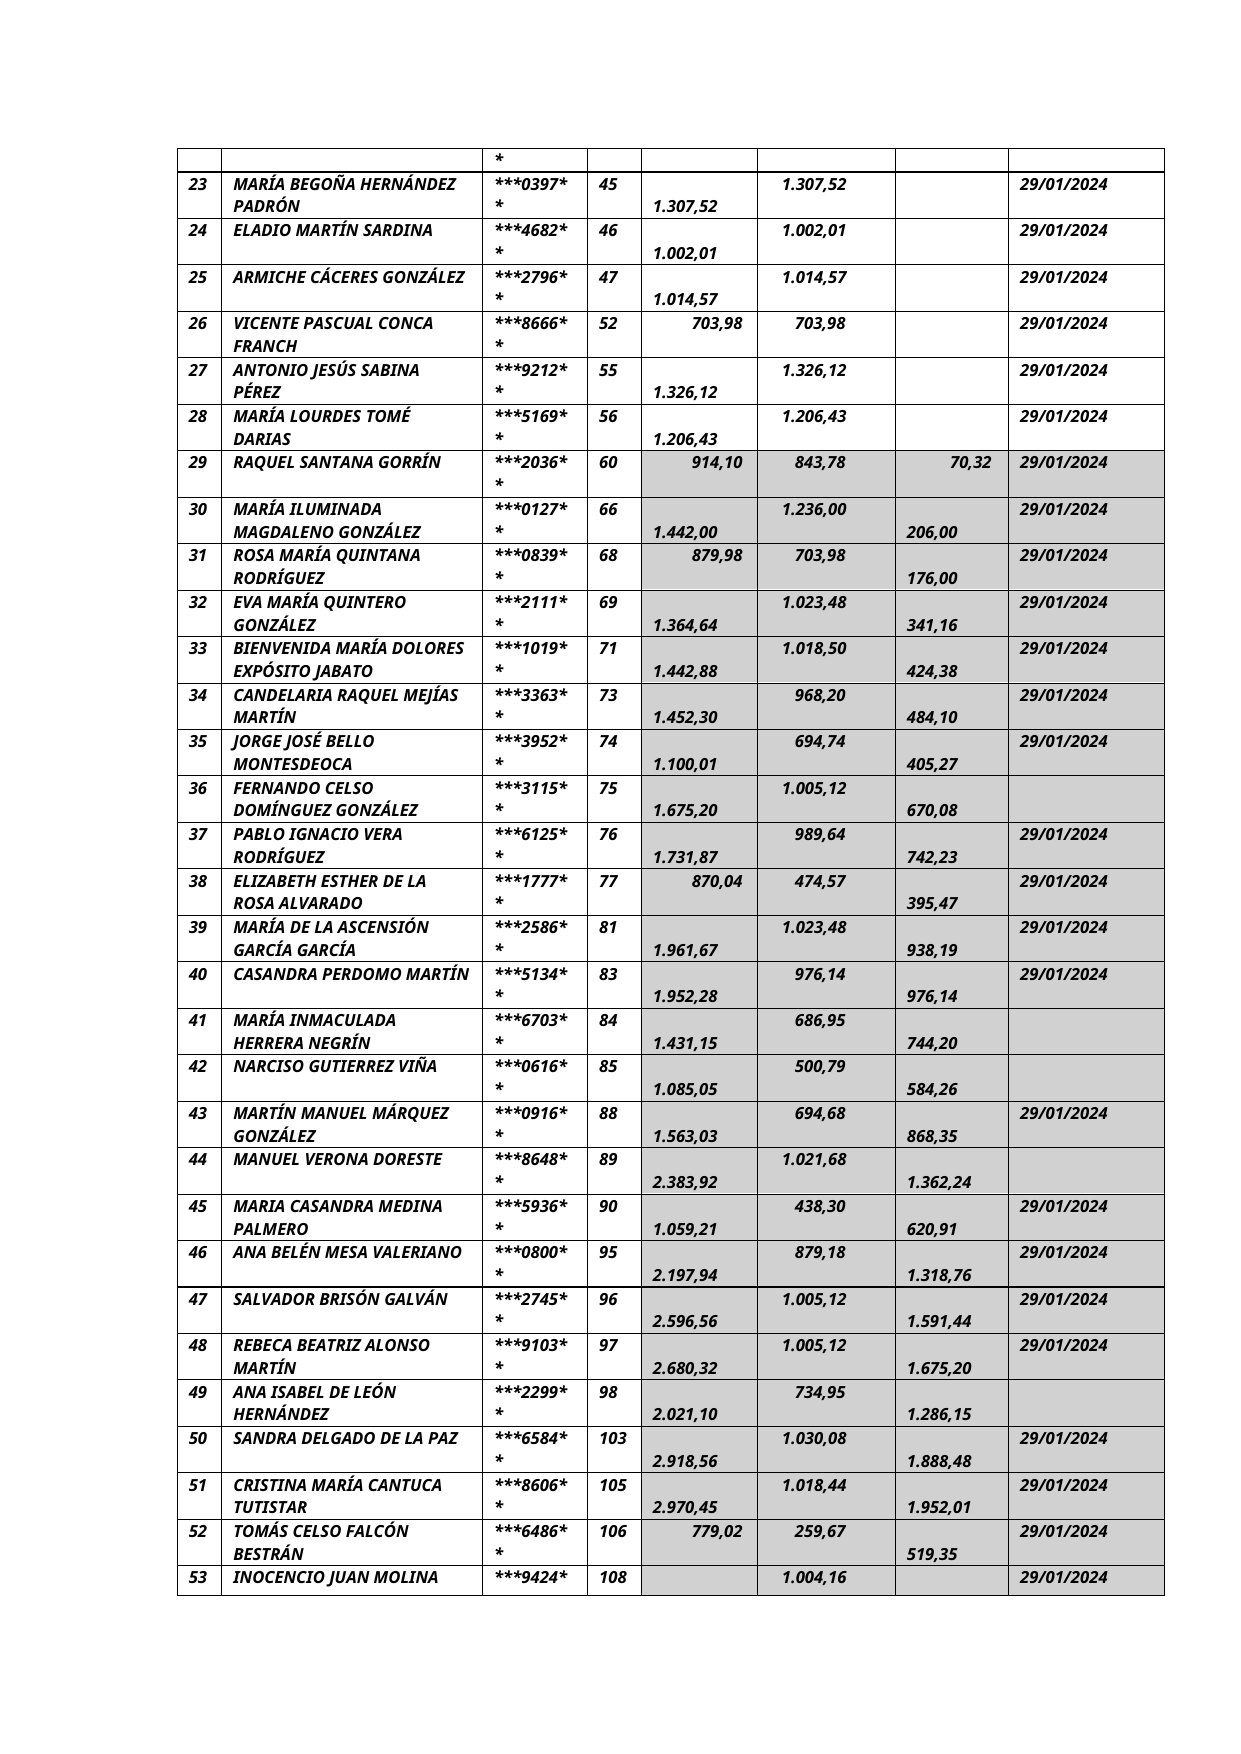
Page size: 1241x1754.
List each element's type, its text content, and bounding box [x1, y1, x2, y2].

table_cell 97 [588, 1334, 641, 1379]
table_cell [178, 149, 221, 171]
table_cell 1.675,20 [896, 1334, 1008, 1379]
table_cell [1009, 149, 1164, 171]
table_cell ***6703** [483, 1009, 587, 1054]
table_cell [896, 219, 1008, 264]
table_cell ARMICHE CÁCERES GONZÁLEZ [222, 265, 482, 311]
table_cell 81 [588, 916, 641, 961]
table_cell 620,91 [896, 1195, 1008, 1240]
table_cell ***2796** [483, 265, 587, 311]
table_cell 1.018,44 [758, 1473, 895, 1519]
table_cell ***0397** [483, 173, 587, 218]
table_cell ***0839** [483, 544, 587, 589]
table_cell 2.680,32 [642, 1334, 757, 1379]
table_cell 1.030,08 [758, 1427, 895, 1472]
table_cell ***3115** [483, 776, 587, 822]
table_cell [1009, 1055, 1164, 1101]
table_cell 734,95 [758, 1380, 895, 1426]
table_cell 1.675,20 [642, 776, 757, 822]
table_cell 29/01/2024 [1009, 962, 1164, 1008]
table_cell 66 [588, 498, 641, 543]
table_cell 96 [588, 1288, 641, 1333]
table_cell ***9212** [483, 358, 587, 404]
table_cell JORGE JOSÉ BELLO MONTESDEOCA [222, 730, 482, 775]
table_cell 1.442,88 [642, 637, 757, 682]
table_cell 53 [178, 1566, 221, 1595]
table_cell MARÍA DE LA ASCENSIÓN GARCÍA GARCÍA [222, 916, 482, 961]
table_cell ***0916** [483, 1102, 587, 1147]
table_cell 1.206,43 [758, 405, 895, 450]
table_cell 474,57 [758, 869, 895, 915]
table_cell 1.023,48 [758, 916, 895, 961]
table_cell 424,38 [896, 637, 1008, 682]
table_cell ***0616** [483, 1055, 587, 1101]
table_cell ***0127** [483, 498, 587, 543]
table_cell ***8666** [483, 312, 587, 357]
table_cell 976,14 [758, 962, 895, 1008]
table_cell 29/01/2024 [1009, 1102, 1164, 1147]
table_cell NARCISO GUTIERREZ VIÑA [222, 1055, 482, 1101]
table_cell ELIZABETH ESTHER DE LA ROSA ALVARADO [222, 869, 482, 915]
table_cell SALVADOR BRISÓN GALVÁN [222, 1288, 482, 1333]
table_cell 500,79 [758, 1055, 895, 1101]
table_cell 74 [588, 730, 641, 775]
table_cell 29/01/2024 [1009, 869, 1164, 915]
table_cell 98 [588, 1380, 641, 1426]
table_cell 40 [178, 962, 221, 1008]
table_cell 1.005,12 [758, 776, 895, 822]
table_cell 1.206,43 [642, 405, 757, 450]
table_cell 1.005,12 [758, 1288, 895, 1333]
table_cell 1.002,01 [642, 219, 757, 264]
table_cell 484,10 [896, 684, 1008, 729]
table_cell ***2036** [483, 451, 587, 497]
table_cell 29/01/2024 [1009, 1334, 1164, 1379]
table_cell 44 [178, 1148, 221, 1193]
table_cell 33 [178, 637, 221, 682]
table_cell 29/01/2024 [1009, 1288, 1164, 1333]
table_cell 83 [588, 962, 641, 1008]
table_cell 341,16 [896, 591, 1008, 636]
table_cell [896, 1566, 1008, 1595]
table_cell [1009, 776, 1164, 822]
table_cell 29/01/2024 [1009, 1473, 1164, 1519]
table_cell 694,74 [758, 730, 895, 775]
table_cell ***3952** [483, 730, 587, 775]
table_cell ANA ISABEL DE LEÓN HERNÁNDEZ [222, 1380, 482, 1426]
table_cell 105 [588, 1473, 641, 1519]
table_cell CANDELARIA RAQUEL MEJÍAS MARTÍN [222, 684, 482, 729]
table_cell 405,27 [896, 730, 1008, 775]
table_cell 45 [588, 173, 641, 218]
table_cell 176,00 [896, 544, 1008, 589]
table_cell 1.452,30 [642, 684, 757, 729]
table_cell PABLO IGNACIO VERA RODRÍGUEZ [222, 823, 482, 868]
table_cell 29/01/2024 [1009, 451, 1164, 497]
table_cell 1.731,87 [642, 823, 757, 868]
table_cell 95 [588, 1241, 641, 1286]
table_cell MANUEL VERONA DORESTE [222, 1148, 482, 1193]
table_cell 27 [178, 358, 221, 404]
table_cell 37 [178, 823, 221, 868]
table_cell 1.005,12 [758, 1334, 895, 1379]
table_cell 2.970,45 [642, 1473, 757, 1519]
table_cell FERNANDO CELSO DOMÍNGUEZ GONZÁLEZ [222, 776, 482, 822]
table_cell 55 [588, 358, 641, 404]
table_cell 106 [588, 1520, 641, 1565]
table_cell 1.018,50 [758, 637, 895, 682]
table_cell MARÍA INMACULADA HERRERA NEGRÍN [222, 1009, 482, 1054]
table_cell 85 [588, 1055, 641, 1101]
table_cell 742,23 [896, 823, 1008, 868]
table_cell 1.085,05 [642, 1055, 757, 1101]
table_cell 1.952,28 [642, 962, 757, 1008]
table_cell 50 [178, 1427, 221, 1472]
table_cell ANTONIO JESÚS SABINA PÉREZ [222, 358, 482, 404]
table_cell ***0800** [483, 1241, 587, 1286]
table_cell SANDRA DELGADO DE LA PAZ [222, 1427, 482, 1472]
table_cell 32 [178, 591, 221, 636]
table_cell 259,67 [758, 1520, 895, 1565]
table_cell MARIA CASANDRA MEDINA PALMERO [222, 1195, 482, 1240]
table_cell 1.286,15 [896, 1380, 1008, 1426]
table_cell 686,95 [758, 1009, 895, 1054]
table_cell 60 [588, 451, 641, 497]
table_cell 870,04 [642, 869, 757, 915]
table_cell 38 [178, 869, 221, 915]
table_cell 29/01/2024 [1009, 730, 1164, 775]
table_cell [642, 149, 757, 171]
table_cell EVA MARÍA QUINTERO GONZÁLEZ [222, 591, 482, 636]
table_cell ***4682** [483, 219, 587, 264]
table_cell ***2111** [483, 591, 587, 636]
table_cell 29/01/2024 [1009, 1427, 1164, 1472]
table_cell 29/01/2024 [1009, 591, 1164, 636]
table_cell [896, 312, 1008, 357]
table_cell 703,98 [758, 312, 895, 357]
table_cell 39 [178, 916, 221, 961]
table_cell 108 [588, 1566, 641, 1595]
table_cell 51 [178, 1473, 221, 1519]
table_cell MARÍA ILUMINADA MAGDALENO GONZÁLEZ [222, 498, 482, 543]
table_cell 1.563,03 [642, 1102, 757, 1147]
table_cell 45 [178, 1195, 221, 1240]
table_cell 56 [588, 405, 641, 450]
table_cell [222, 149, 482, 171]
table_cell 2.383,92 [642, 1148, 757, 1193]
table_cell ***6125** [483, 823, 587, 868]
table_cell BIENVENIDA MARÍA DOLORES EXPÓSITO JABATO [222, 637, 482, 682]
table_cell 879,18 [758, 1241, 895, 1286]
table_cell 868,35 [896, 1102, 1008, 1147]
table_cell 968,20 [758, 684, 895, 729]
table_cell 1.002,01 [758, 219, 895, 264]
table_cell 1.961,67 [642, 916, 757, 961]
table_cell 90 [588, 1195, 641, 1240]
table_cell 395,47 [896, 869, 1008, 915]
table_cell 2.197,94 [642, 1241, 757, 1286]
table_cell ***2745** [483, 1288, 587, 1333]
table_cell 29/01/2024 [1009, 173, 1164, 218]
table_cell 25 [178, 265, 221, 311]
table_cell 30 [178, 498, 221, 543]
table_cell 29/01/2024 [1009, 1241, 1164, 1286]
table_cell ELADIO MARTÍN SARDINA [222, 219, 482, 264]
table_cell 1.100,01 [642, 730, 757, 775]
table_cell ***6584** [483, 1427, 587, 1472]
table_cell RAQUEL SANTANA GORRÍN [222, 451, 482, 497]
table_cell 77 [588, 869, 641, 915]
table_cell CASANDRA PERDOMO MARTÍN [222, 962, 482, 1008]
table_cell 843,78 [758, 451, 895, 497]
table_cell 29/01/2024 [1009, 637, 1164, 682]
table_cell 670,08 [896, 776, 1008, 822]
table_cell 70,32 [896, 451, 1008, 497]
table_cell 744,20 [896, 1009, 1008, 1054]
table_cell 1.888,48 [896, 1427, 1008, 1472]
table_cell [1009, 1009, 1164, 1054]
table_cell 2.596,56 [642, 1288, 757, 1333]
table_cell 1.004,16 [758, 1566, 895, 1595]
table_cell 76 [588, 823, 641, 868]
table_cell ***2299** [483, 1380, 587, 1426]
table_cell 29 [178, 451, 221, 497]
table_cell 1.318,76 [896, 1241, 1008, 1286]
table_cell 47 [588, 265, 641, 311]
table_cell 694,68 [758, 1102, 895, 1147]
table_cell 29/01/2024 [1009, 358, 1164, 404]
table_cell 43 [178, 1102, 221, 1147]
table_cell 879,98 [642, 544, 757, 589]
table_cell 71 [588, 637, 641, 682]
table_cell 1.307,52 [642, 173, 757, 218]
table_cell 703,98 [642, 312, 757, 357]
table_cell 29/01/2024 [1009, 544, 1164, 589]
table_cell 1.326,12 [758, 358, 895, 404]
table_cell 89 [588, 1148, 641, 1193]
table_cell ***5936** [483, 1195, 587, 1240]
table_cell 1.364,64 [642, 591, 757, 636]
table_cell 29/01/2024 [1009, 1195, 1164, 1240]
table_cell 24 [178, 219, 221, 264]
table_cell 206,00 [896, 498, 1008, 543]
table_cell 84 [588, 1009, 641, 1054]
table_cell 1.307,52 [758, 173, 895, 218]
table_cell 46 [588, 219, 641, 264]
table_cell [758, 149, 895, 171]
table_cell 23 [178, 173, 221, 218]
table_cell 29/01/2024 [1009, 219, 1164, 264]
table_cell 26 [178, 312, 221, 357]
table_cell 52 [588, 312, 641, 357]
table_cell 75 [588, 776, 641, 822]
table_cell 2.918,56 [642, 1427, 757, 1472]
table_cell ***3363** [483, 684, 587, 729]
table_cell 1.059,21 [642, 1195, 757, 1240]
table_cell 1.952,01 [896, 1473, 1008, 1519]
table_cell 29/01/2024 [1009, 916, 1164, 961]
table_cell 584,26 [896, 1055, 1008, 1101]
table_cell 47 [178, 1288, 221, 1333]
table_cell TOMÁS CELSO FALCÓN BESTRÁN [222, 1520, 482, 1565]
table_cell 1.021,68 [758, 1148, 895, 1193]
table_cell 29/01/2024 [1009, 823, 1164, 868]
table_cell 438,30 [758, 1195, 895, 1240]
table_cell ANA BELÉN MESA VALERIANO [222, 1241, 482, 1286]
table_cell ***8648** [483, 1148, 587, 1193]
table_cell 34 [178, 684, 221, 729]
table_cell [896, 149, 1008, 171]
table_cell 1.431,15 [642, 1009, 757, 1054]
table_cell 31 [178, 544, 221, 589]
table_cell 976,14 [896, 962, 1008, 1008]
table_cell 29/01/2024 [1009, 1520, 1164, 1565]
table_cell INOCENCIO JUAN MOLINA [222, 1566, 482, 1595]
table_cell CRISTINA MARÍA CANTUCA TUTISTAR [222, 1473, 482, 1519]
table_cell 1.236,00 [758, 498, 895, 543]
table_cell 1.014,57 [758, 265, 895, 311]
table_cell MARÍA BEGOÑA HERNÁNDEZ PADRÓN [222, 173, 482, 218]
table_cell 29/01/2024 [1009, 684, 1164, 729]
table_cell REBECA BEATRIZ ALONSO MARTÍN [222, 1334, 482, 1379]
table_cell 29/01/2024 [1009, 265, 1164, 311]
table_cell 28 [178, 405, 221, 450]
table_cell [642, 1566, 757, 1595]
table_cell [896, 405, 1008, 450]
table_cell 41 [178, 1009, 221, 1054]
table_cell 989,64 [758, 823, 895, 868]
table_cell ROSA MARÍA QUINTANA RODRÍGUEZ [222, 544, 482, 589]
table_cell 938,19 [896, 916, 1008, 961]
table_cell ***2586** [483, 916, 587, 961]
table_cell 1.591,44 [896, 1288, 1008, 1333]
table_cell 1.442,00 [642, 498, 757, 543]
table_cell 29/01/2024 [1009, 312, 1164, 357]
table_cell 703,98 [758, 544, 895, 589]
table_cell 48 [178, 1334, 221, 1379]
table_cell ***5134** [483, 962, 587, 1008]
table_cell ***5169** [483, 405, 587, 450]
table_cell [896, 173, 1008, 218]
table_cell * [483, 149, 587, 171]
table_cell MARTÍN MANUEL MÁRQUEZ GONZÁLEZ [222, 1102, 482, 1147]
table_cell 35 [178, 730, 221, 775]
table_cell [896, 358, 1008, 404]
table_cell ***1777** [483, 869, 587, 915]
table_cell 29/01/2024 [1009, 498, 1164, 543]
table_cell ***9103** [483, 1334, 587, 1379]
table_cell [588, 149, 641, 171]
table_cell 42 [178, 1055, 221, 1101]
table_cell 68 [588, 544, 641, 589]
table_cell 1.362,24 [896, 1148, 1008, 1193]
table_cell 519,35 [896, 1520, 1008, 1565]
table_cell 1.014,57 [642, 265, 757, 311]
table_cell 29/01/2024 [1009, 1566, 1164, 1595]
table_cell 29/01/2024 [1009, 405, 1164, 450]
table_cell 1.326,12 [642, 358, 757, 404]
table_cell [1009, 1380, 1164, 1426]
table_cell ***1019** [483, 637, 587, 682]
table_cell 69 [588, 591, 641, 636]
table_cell 103 [588, 1427, 641, 1472]
table_cell VICENTE PASCUAL CONCA FRANCH [222, 312, 482, 357]
table_cell 52 [178, 1520, 221, 1565]
table_cell 36 [178, 776, 221, 822]
table_cell 46 [178, 1241, 221, 1286]
table_cell 779,02 [642, 1520, 757, 1565]
table_cell MARÍA LOURDES TOMÉ DARIAS [222, 405, 482, 450]
table_cell 49 [178, 1380, 221, 1426]
table_cell [896, 265, 1008, 311]
table_cell 88 [588, 1102, 641, 1147]
table_cell 2.021,10 [642, 1380, 757, 1426]
table_cell ***8606** [483, 1473, 587, 1519]
table_cell ***9424* [483, 1566, 587, 1595]
table_cell [1009, 1148, 1164, 1193]
table_cell 73 [588, 684, 641, 729]
table_cell ***6486** [483, 1520, 587, 1565]
table_cell 1.023,48 [758, 591, 895, 636]
table_cell 914,10 [642, 451, 757, 497]
